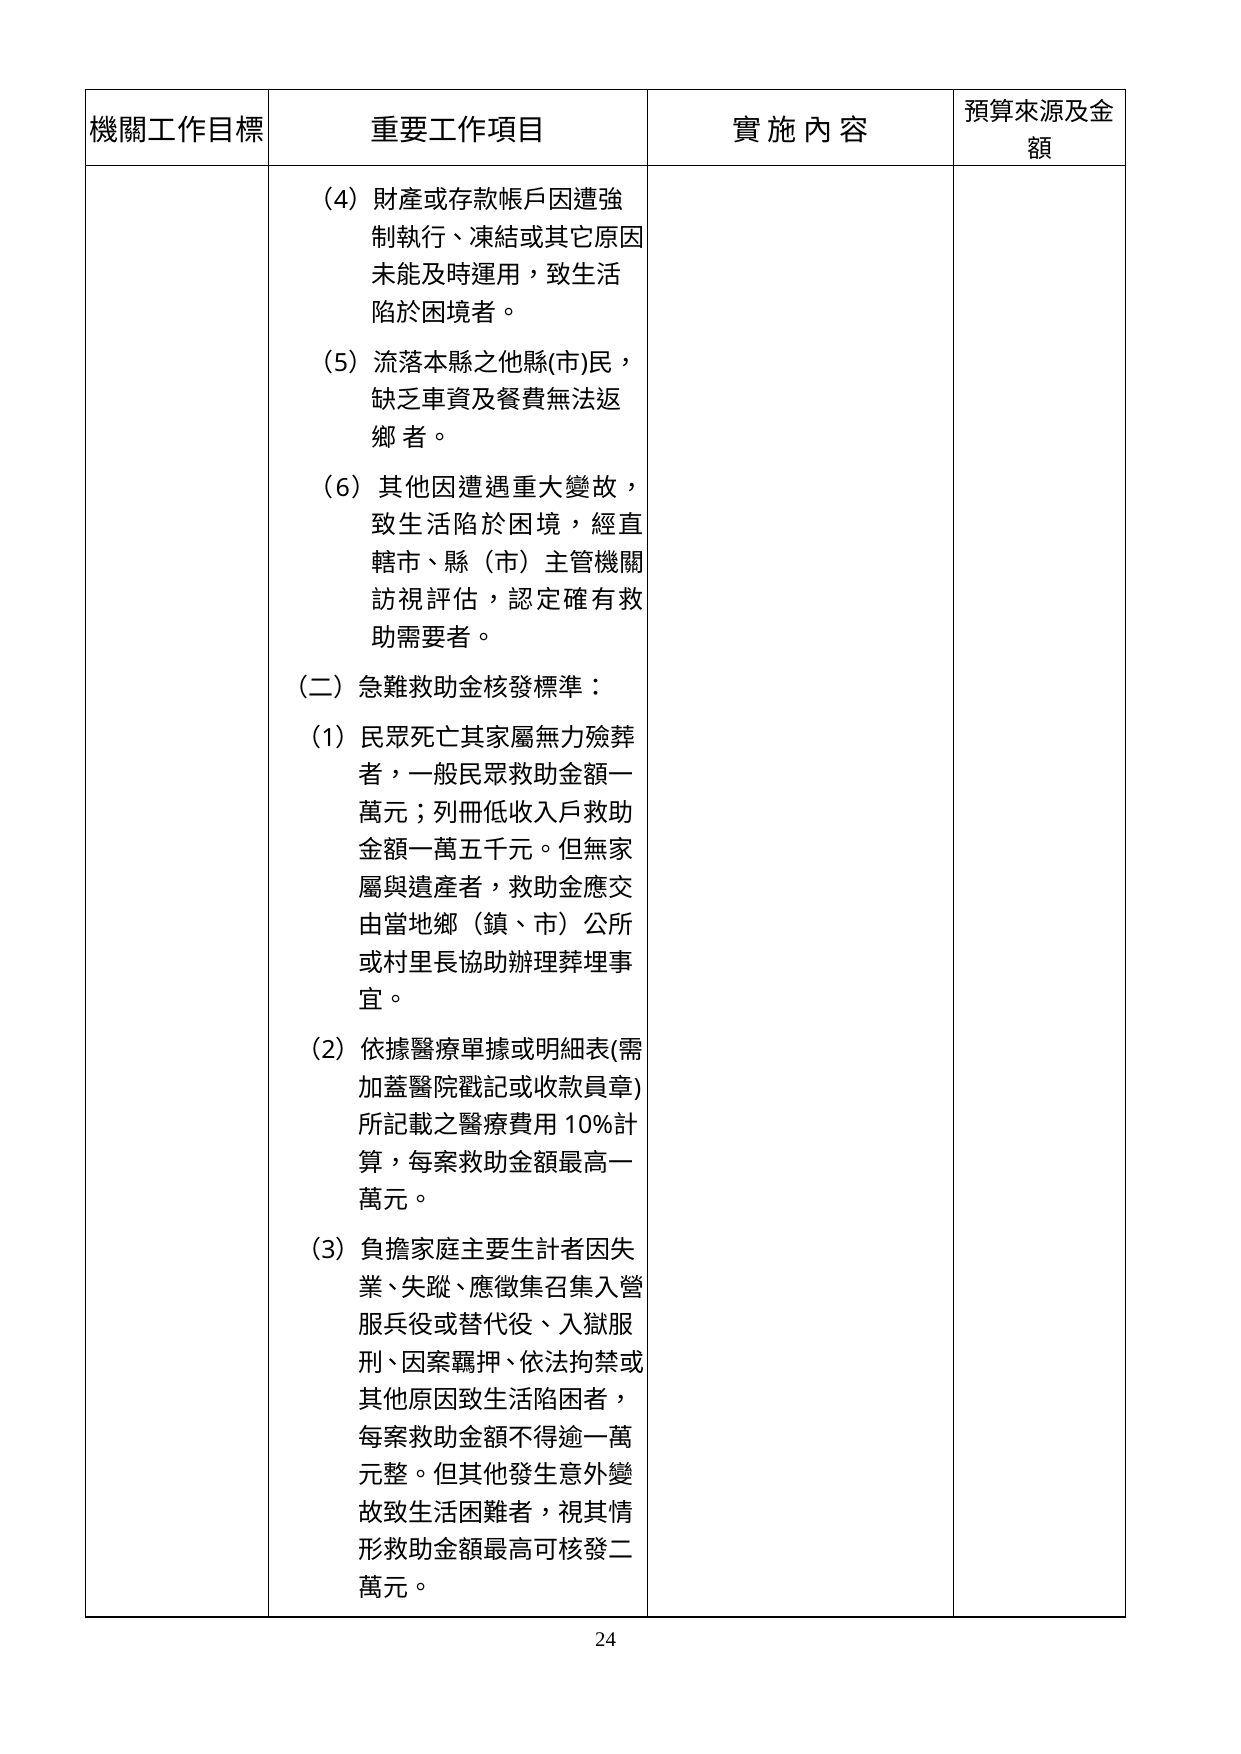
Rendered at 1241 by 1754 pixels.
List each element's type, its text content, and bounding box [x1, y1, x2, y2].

table_cell （4）財產或存款帳戶因遭強制執行、凍結或其它原因未能及時運用，致生活陷於困境者。 （5）流落本縣之他縣(市)民，缺乏車資及餐費無法返鄉 者。 （6）其他因遭遇重大變故，致生活陷於困境，經直轄市、縣（市）主管機關訪視評估，認定確有救助需要者。 （二）急難救助金核發標準： （1）民眾死亡其家屬無力殮葬者，一般民眾救助金額一萬元；列冊低收入戶救助金額一萬五千元。但無家屬與遺產者，救助金應交由當地鄉（鎮、市）公所或村里長協助辦理葬埋事宜。 （2）依據醫療單據或明細表(需加蓋醫院戳記或收款員章)所記載之醫療費用10%計算，每案救助金額最高一萬元。 （3）負擔家庭主要生計者因失業、失蹤、應徵集召集入營服兵役或替代役、入獄服刑、因案羈押、依法拘禁或其他原因致生活陷困者，每案救助金額不得逾一萬元整。但其他發生意外變故致生活困難者，視其情形救助金額最高可核發二萬元。 [269, 166, 647, 1616]
table_cell [648, 166, 953, 1616]
table_cell 預算來源及金額 [954, 90, 1125, 165]
table_cell 重要工作項目 [269, 90, 647, 165]
table_cell 機關工作目標 [86, 90, 268, 165]
table_cell [954, 166, 1125, 1616]
table_cell [86, 166, 268, 1616]
table_cell 實 施 內 容 [648, 90, 953, 165]
